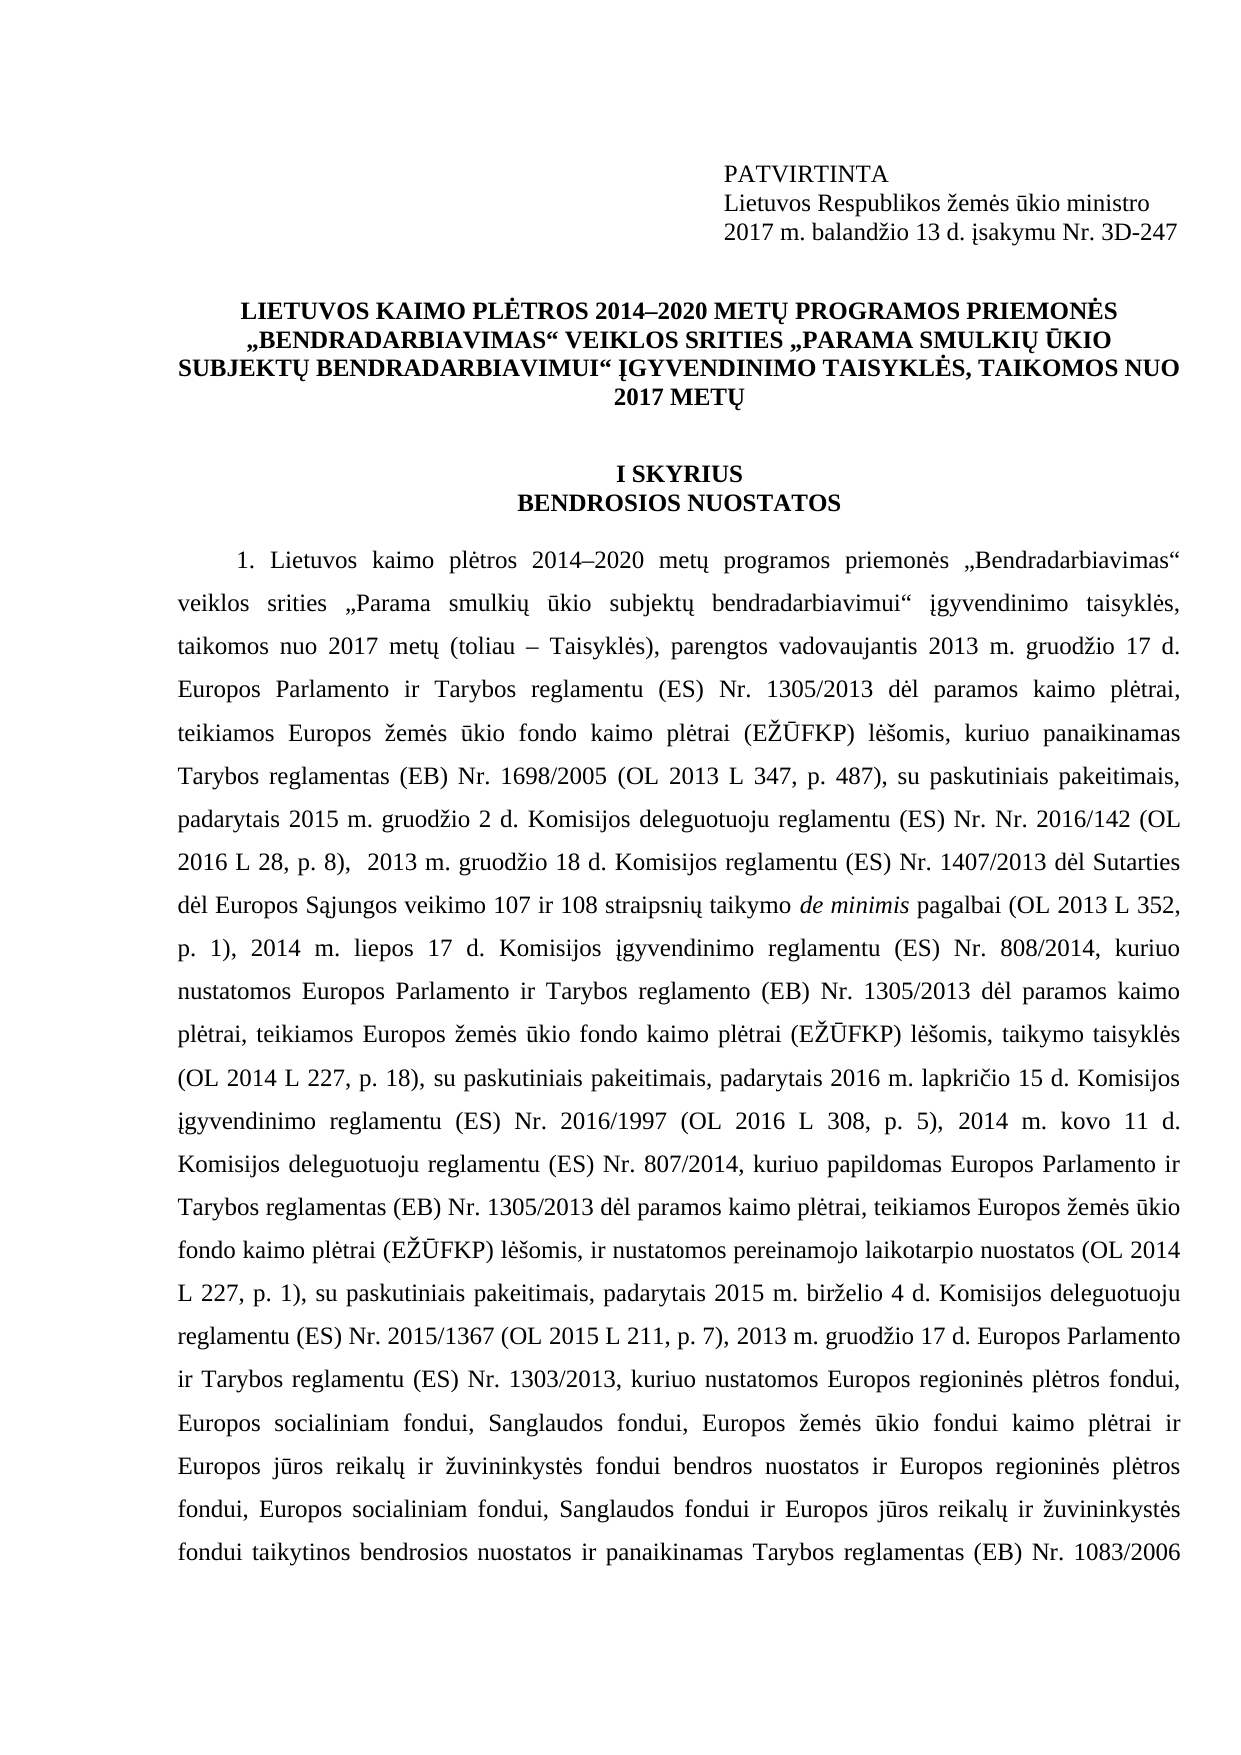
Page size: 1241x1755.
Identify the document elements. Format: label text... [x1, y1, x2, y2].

text LIETUVOS KAIMO PLĖTROS 2014–2020 METŲ PROGRAMOS PRIEMONĖS „BENDRADARBIAVIMAS“ VEIKLOS SRITIES „PARAMA smulkių ūkio subjektų bendradarbiavimui“ ĮGYVENDINIMO TAISYKLĖS, TAIKOMOS NUO 2017 METŲ [177, 296, 1181, 411]
text PATVIRTINTA [177, 159, 1181, 188]
text 1. Lietuvos kaimo plėtros 2014–2020 metų programos priemonės „Bendradarbiavimas“ veiklos srities „Parama smulkių ūkio subjektų bendradarbiavimui“ įgyvendinimo taisyklės, taikomos nuo 2017 metų (toliau – Taisyklės), parengtos vadovaujantis 2013 m. gruodžio 17 d. Europos Parlamento ir Tarybos reglamentu (ES) Nr. 1305/2013 dėl paramos kaimo plėtrai, teikiamos Europos žemės ūkio fondo kaimo plėtrai (EŽŪFKP) lėšomis, kuriuo panaikinamas Tarybos reglamentas (EB) Nr. 1698/2005 (OL 2013 L 347, p. 487), su paskutiniais pakeitimais, padarytais 2015 m. gruodžio 2 d. Komisijos deleguotuoju reglamentu (ES) Nr. Nr. 2016/142 (OL 2016 L 28, p. 8), 2013 m. gruodžio 18 d. Komisijos reglamentu (ES) Nr. 1407/2013 dėl Sutarties dėl Europos Sąjungos veikimo 107 ir 108 straipsnių taikymo de minimis pagalbai (OL 2013 L 352, p. 1), 2014 m. liepos 17 d. Komisijos įgyvendinimo reglamentu (ES) Nr. 808/2014, kuriuo nustatomos Europos Parlamento ir Tarybos reglamento (EB) Nr. 1305/2013 dėl paramos kaimo plėtrai, teikiamos Europos žemės ūkio fondo kaimo plėtrai (EŽŪFKP) lėšomis, taikymo taisyklės (OL 2014 L 227, p. 18), su paskutiniais pakeitimais, padarytais 2016 m. lapkričio 15 d. Komisijos įgyvendinimo reglamentu (ES) Nr. 2016/1997 (OL 2016 L 308, p. 5), 2014 m. kovo 11 d. Komisijos deleguotuoju reglamentu (ES) Nr. 807/2014, kuriuo papildomas Europos Parlamento ir Tarybos reglamentas (EB) Nr. 1305/2013 dėl paramos kaimo plėtrai, teikiamos Europos žemės ūkio fondo kaimo plėtrai (EŽŪFKP) lėšomis, ir nustatomos pereinamojo laikotarpio nuostatos (OL 2014 L 227, p. 1), su paskutiniais pakeitimais, padarytais 2015 m. birželio 4 d. Komisijos deleguotuoju reglamentu (ES) Nr. 2015/1367 (OL 2015 L 211, p. 7), 2013 m. gruodžio 17 d. Europos Parlamento ir Tarybos reglamentu (ES) Nr. 1303/2013, kuriuo nustatomos Europos regioninės plėtros fondui, Europos socialiniam fondui, Sanglaudos fondui, Europos žemės ūkio fondui kaimo plėtrai ir Europos jūros reikalų ir žuvininkystės fondui bendros nuostatos ir Europos regioninės plėtros fondui, Europos socialiniam fondui, Sanglaudos fondui ir Europos jūros reikalų ir žuvininkystės fondui taikytinos bendrosios nuostatos ir panaikinamas Tarybos reglamentas (EB) Nr. 1083/2006 [177, 545, 1181, 1566]
text I SKYRIUS [177, 459, 1181, 488]
text bendrosios nuostatos [177, 488, 1181, 516]
text Lietuvos Respublikos žemės ūkio ministro [723, 188, 1181, 217]
text 2017 m. balandžio 13 d. įsakymu Nr. 3D-247 [723, 217, 1181, 246]
